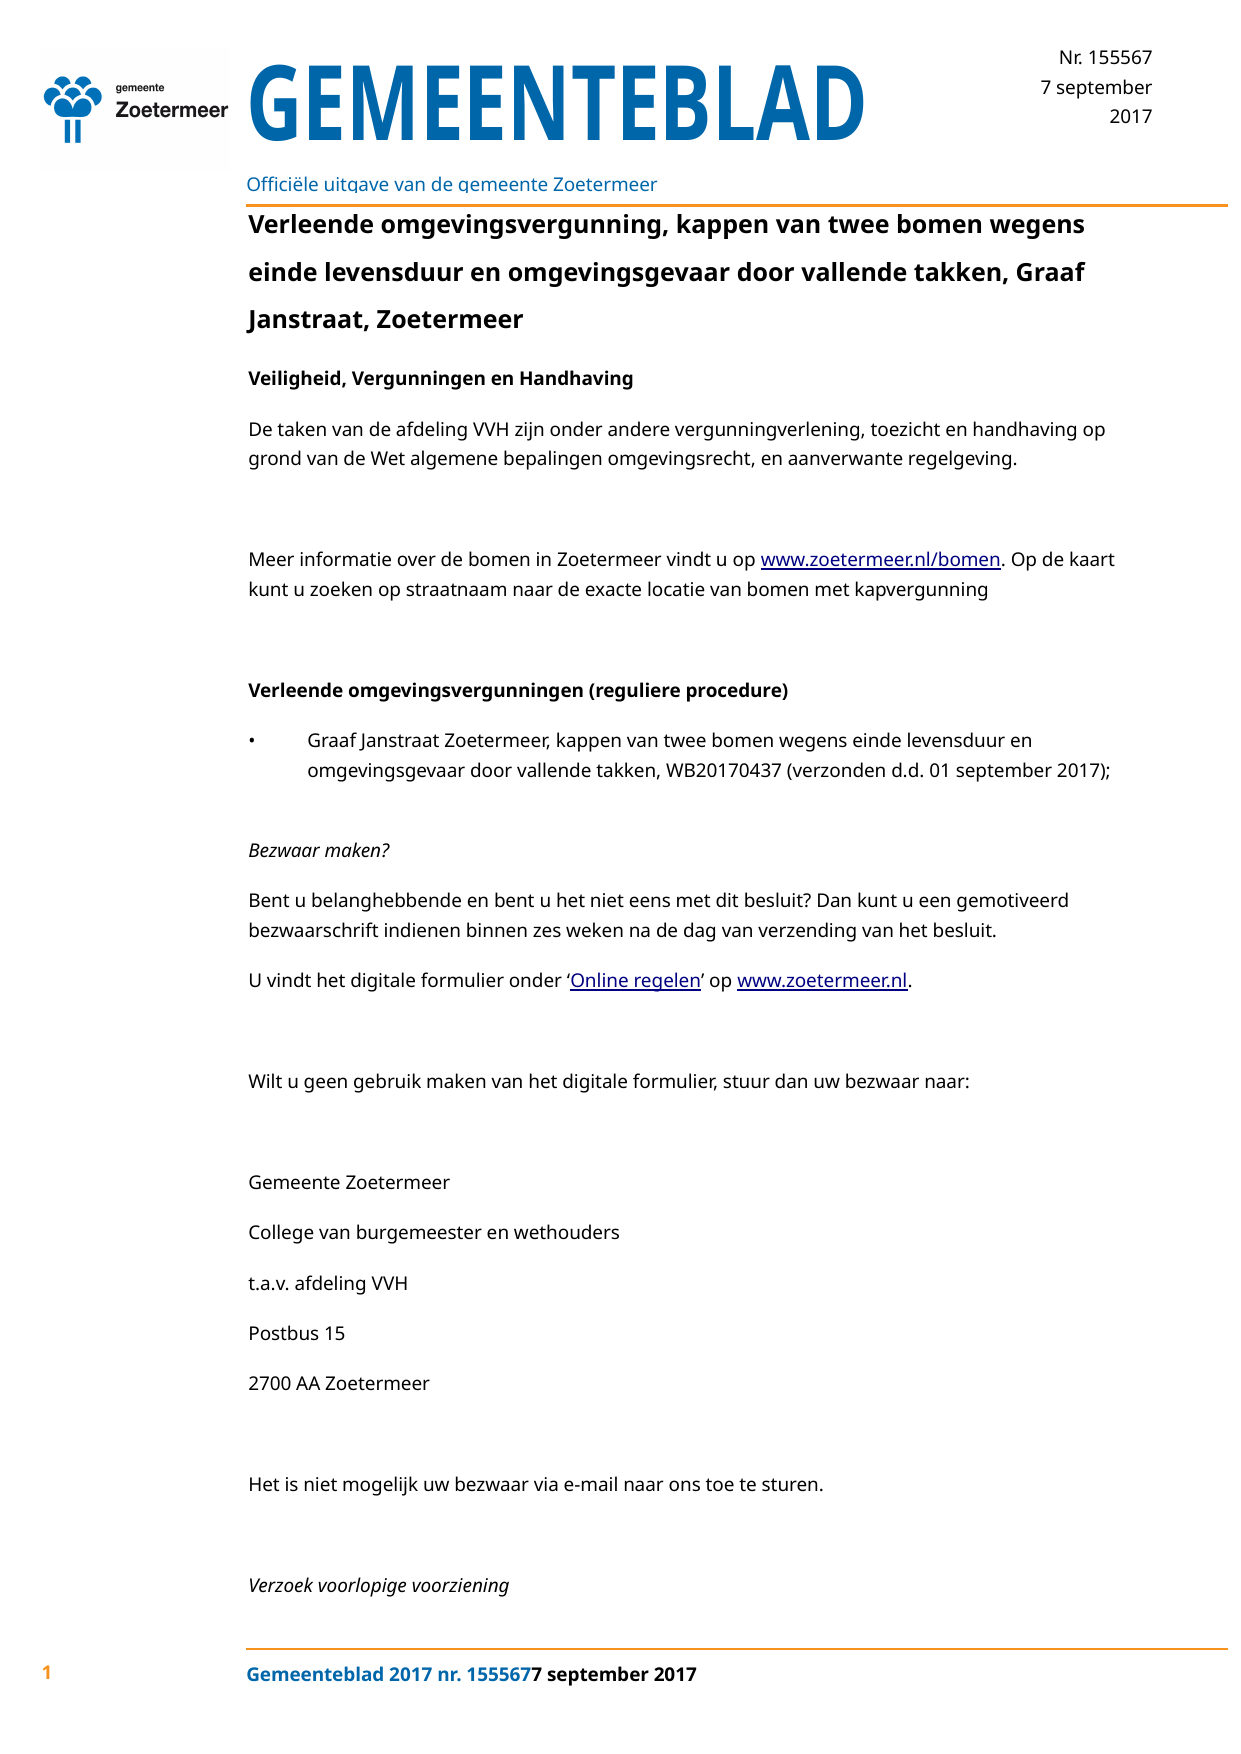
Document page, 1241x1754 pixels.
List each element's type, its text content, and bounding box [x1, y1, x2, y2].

text Bezwaar maken? [248, 837, 1152, 862]
text 2700 AA Zoetermeer [248, 1371, 1152, 1396]
text Meer informatie over de bomen in Zoetermeer vindt u op www.zoetermeer.nl/bomen. Op de kaart kunt u zoeken op straatnaam naar de exacte locatie van bomen met kapvergunning [248, 546, 1152, 602]
picture [41, 47, 231, 172]
text Verzoek voorlopige voorziening [248, 1572, 1152, 1598]
text De taken van de afdeling VVH zijn onder andere vergunningverlening, toezicht en handhaving op grond van de Wet algemene bepalingen omgevingsrecht, en aanverwante regelgeving. [248, 416, 1152, 471]
text Verleende omgevingsvergunning, kappen van twee bomen wegens einde levensduur en omgevingsgevaar door vallende takken, Graaf Janstraat, Zoetermeer [248, 207, 1152, 336]
text Bent u belanghebbende en bent u het niet eens met dit besluit? Dan kunt u een gemotiveerd bezwaarschrift indienen binnen zes weken na de dag van verzending van het besluit. [248, 887, 1152, 942]
text Het is niet mogelijk uw bezwaar via e-mail naar ons toe te sturen. [248, 1471, 1152, 1497]
text Gemeente Zoetermeer [248, 1169, 1152, 1194]
text Postbus 15 [248, 1320, 1152, 1346]
text College van burgemeester en wethouders [248, 1219, 1152, 1245]
text t.a.v. afdeling VVH [248, 1270, 1152, 1295]
text U vindt het digitale formulier onder ‘Online regelen’ op www.zoetermeer.nl. [248, 967, 1152, 993]
list Graaf Janstraat Zoetermeer, kappen van twee bomen wegens einde levensduur en omgevingsgevaar door vallende takken, WB20170437 (verzonden d.d. 01 september 2017); [248, 727, 1152, 782]
text Veiligheid, Vergunningen en Handhaving [248, 366, 1152, 391]
text Verleende omgevingsvergunningen (reguliere procedure) [248, 677, 1152, 702]
text Wilt u geen gebruik maken van het digitale formulier, stuur dan uw bezwaar naar: [248, 1068, 1152, 1094]
